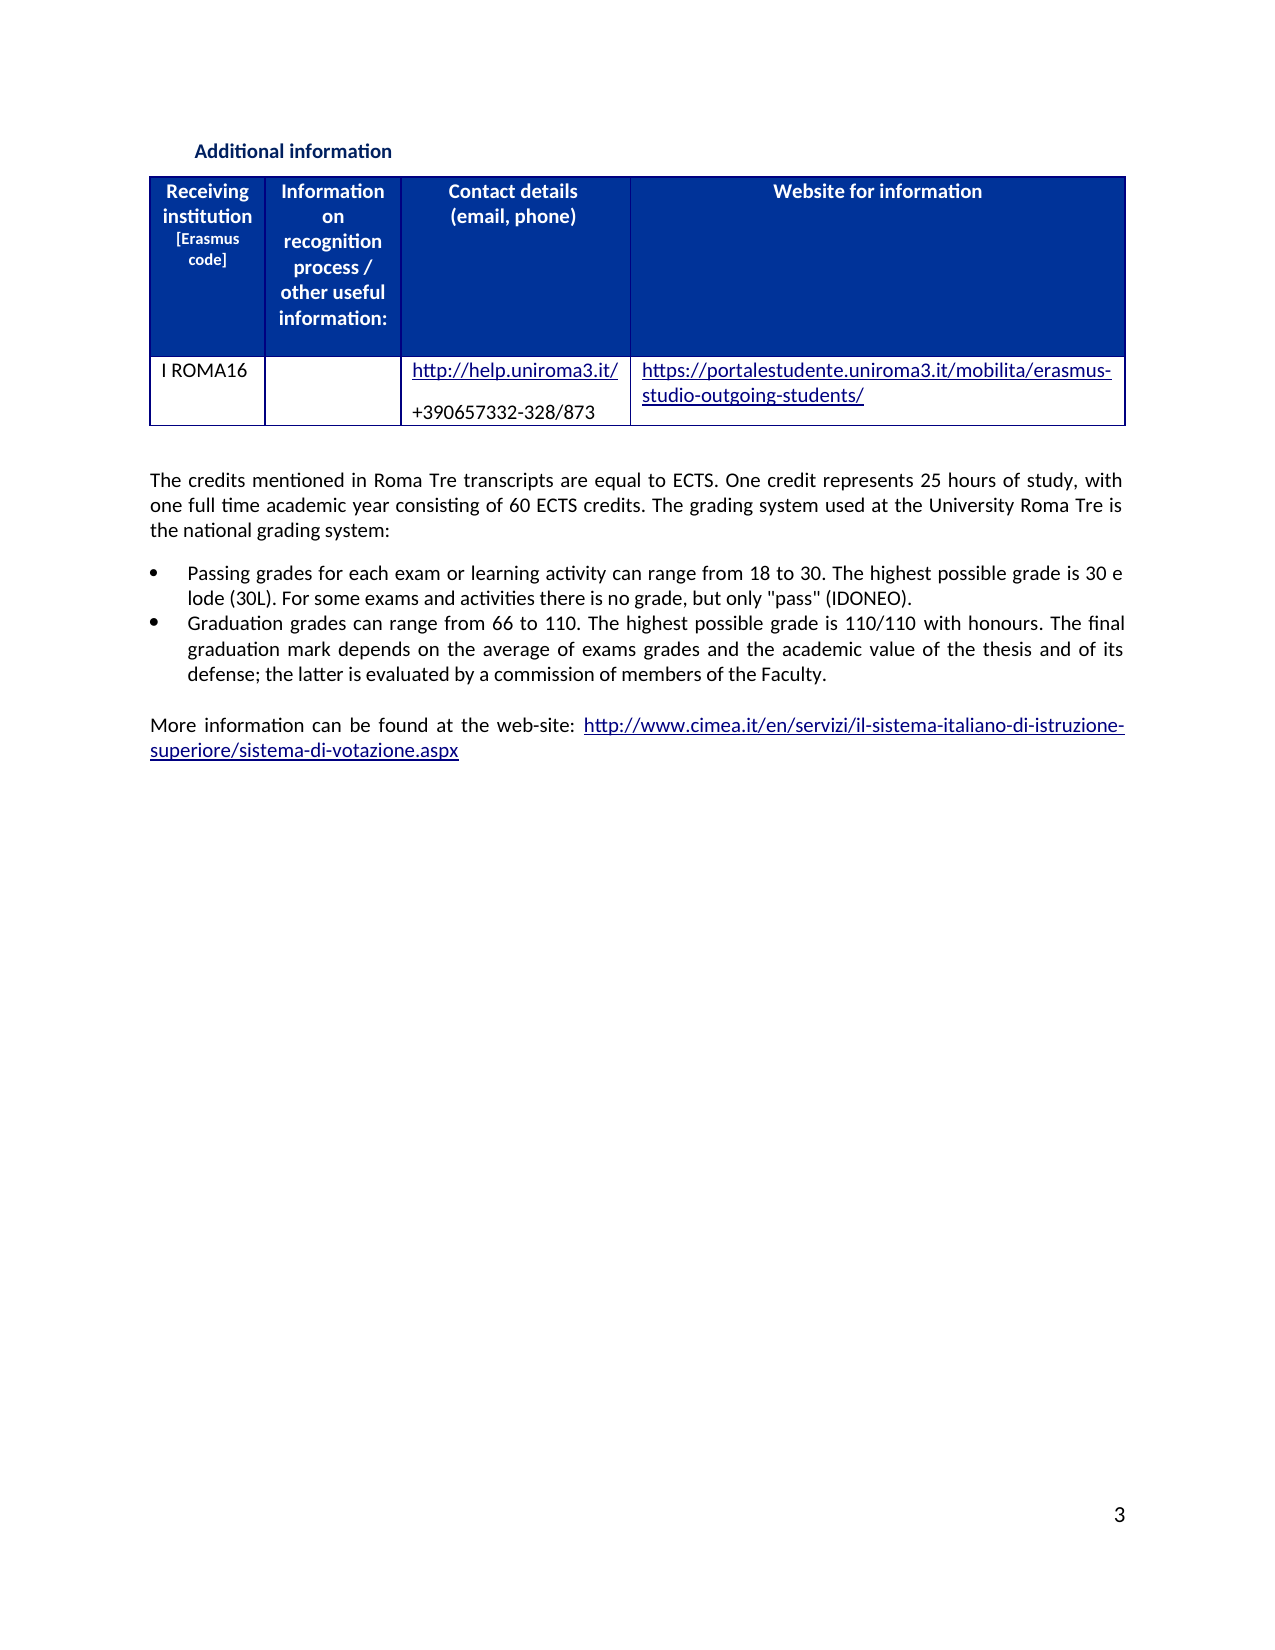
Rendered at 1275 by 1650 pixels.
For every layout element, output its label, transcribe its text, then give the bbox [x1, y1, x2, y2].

table_header Receiving institution [Erasmus code] [151, 178, 264, 356]
table_cell I ROMA16 [151, 357, 264, 425]
list Graduation grades can range from 66 to 110. The highest possible grade is 110/110 with honours. The final graduation mark depends on the average of exams grades and the academic value of the thesis and of its defense; the latter is evaluated by a commission of members of the Faculty. [150, 611, 1125, 687]
table_cell [266, 357, 400, 425]
table_header Information on recognition process / other useful information: [266, 178, 400, 356]
table_cell https://portalestudente.uniroma3.it/mobilita/erasmus-studio-outgoing-students/ [631, 357, 1124, 425]
table_header Website for information [631, 178, 1124, 356]
text The credits mentioned in Roma Tre transcripts are equal to ECTS. One credit represents 25 hours of study, with one full time academic year consisting of 60 ECTS credits. The grading system used at the University Roma Tre is the national grading system: [150, 467, 1125, 543]
text More information can be found at the web-site: http://www.cimea.it/en/servizi/il-sistema-italiano-di-istruzione-superiore/sistema-di-votazione.aspx [150, 712, 1125, 763]
table_header Contact details (email, phone) [402, 178, 630, 356]
text Additional information [194, 138, 1125, 164]
table_cell http://help.uniroma3.it/ +390657332-328/873 [402, 357, 630, 425]
list Passing grades for each exam or learning activity can range from 18 to 30. The highest possible grade is 30 e lode (30L). For some exams and activities there is no grade, but only "pass" (IDONEO). [150, 560, 1125, 611]
